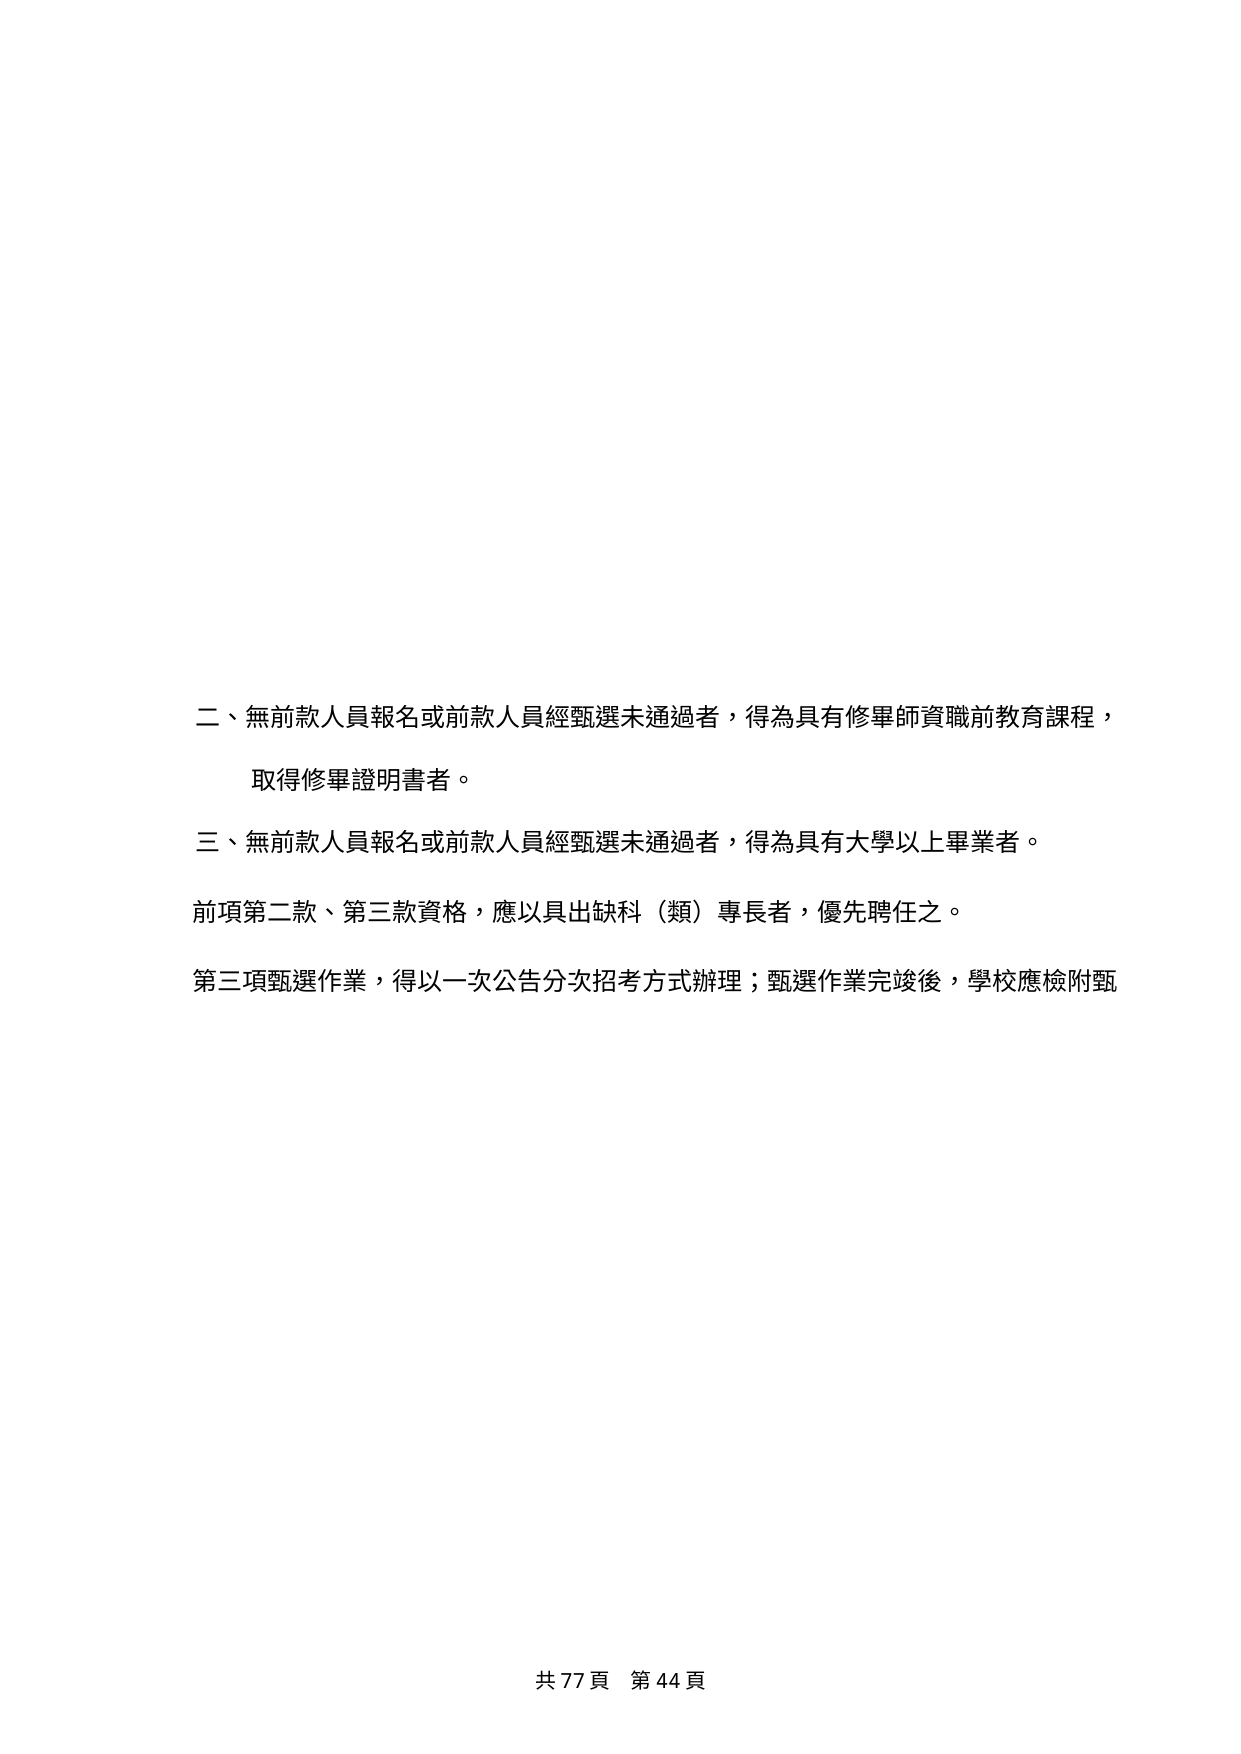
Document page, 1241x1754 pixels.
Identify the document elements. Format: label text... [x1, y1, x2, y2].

text 三、無前款人員報名或前款人員經甄選未通過者，得為具有大學以上畢業者。 [118, 799, 1122, 862]
text 第三項甄選作業，得以一次公告分次招考方式辦理；甄選作業完竣後，學校應檢附甄 [192, 938, 1122, 1001]
text 二、無前款人員報名或前款人員經甄選未通過者，得為具有修畢師資職前教育課程，取得修畢證明書者。 [195, 674, 1122, 799]
text 前項第二款、第三款資格，應以具出缺科（類）專長者，優先聘任之。 [192, 869, 1122, 931]
